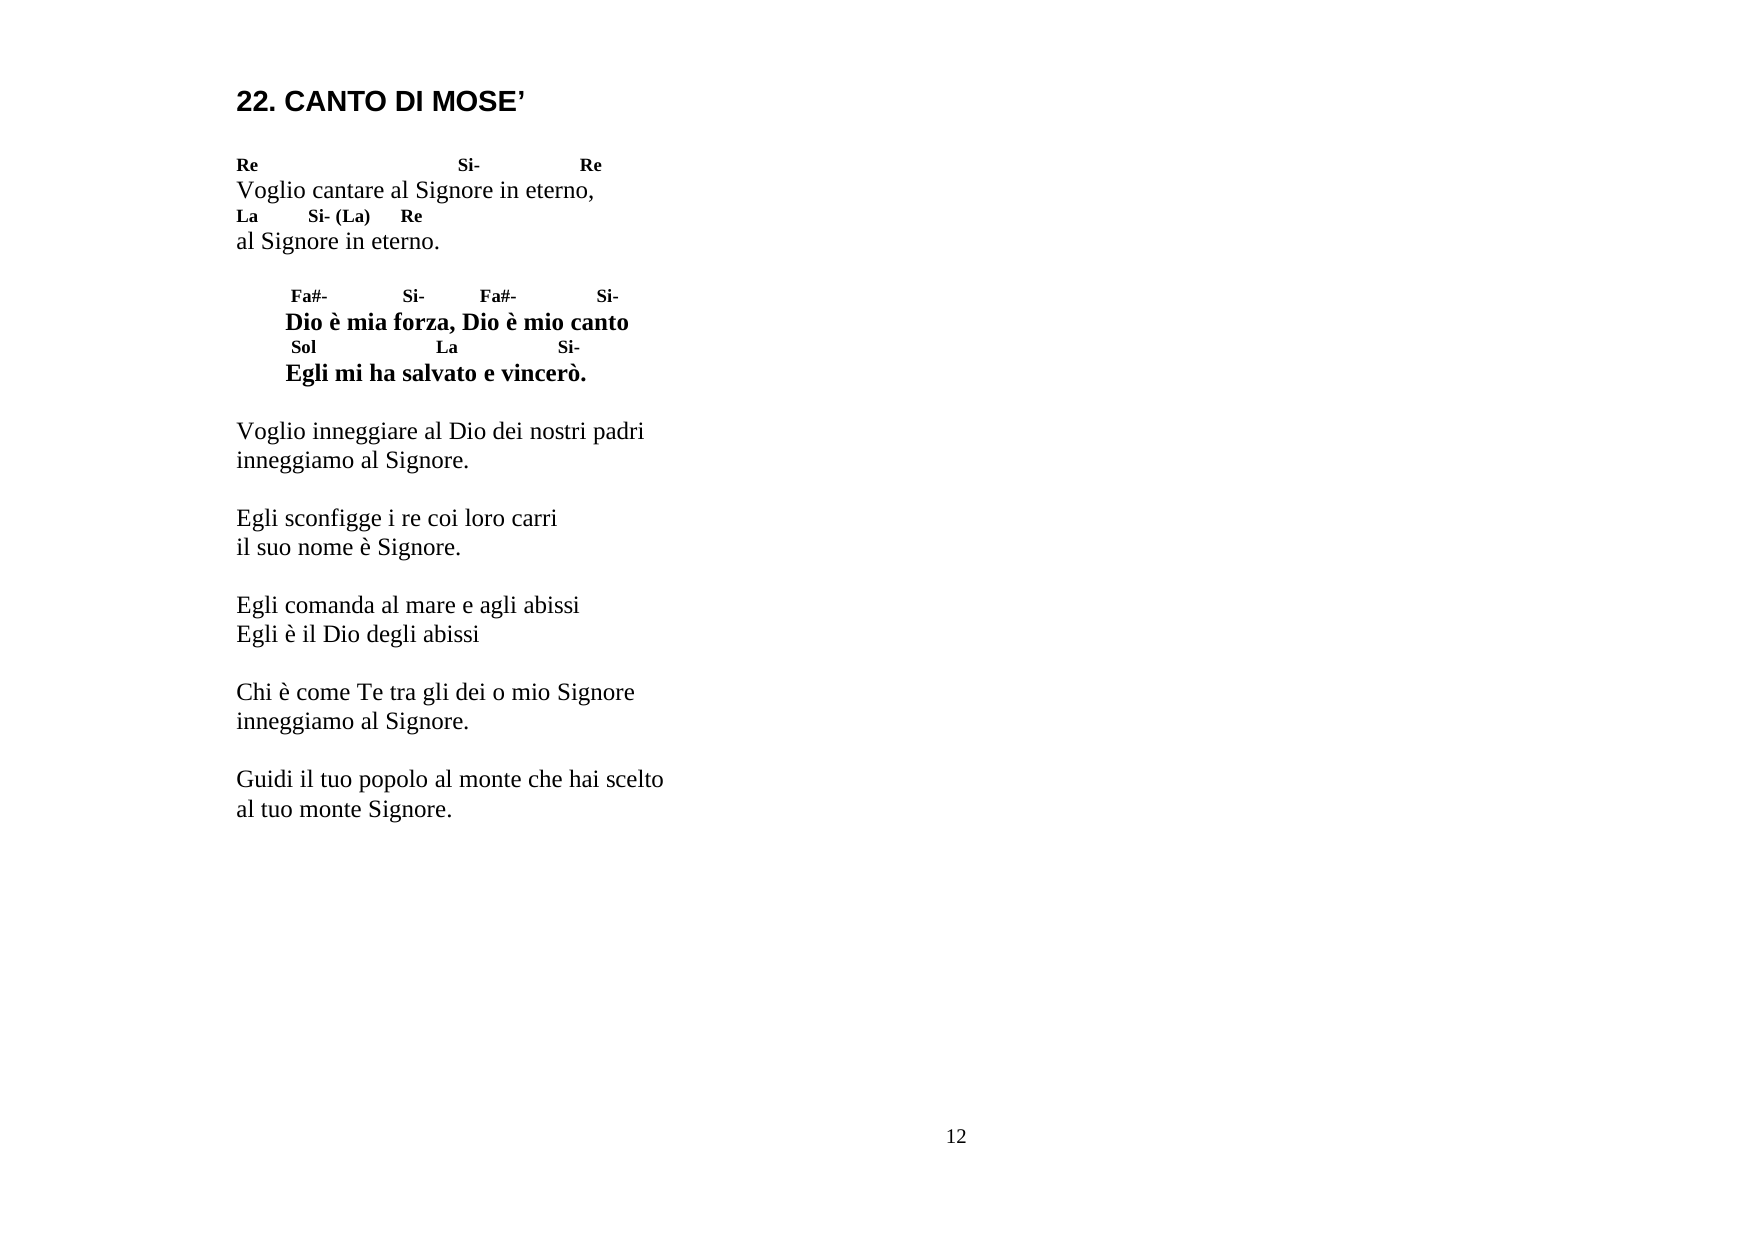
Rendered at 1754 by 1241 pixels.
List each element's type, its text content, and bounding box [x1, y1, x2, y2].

text Voglio inneggiare al Dio dei nostri padri [236, 416, 891, 445]
text Egli sconfigge i re coi loro carri [236, 503, 869, 532]
text Egli mi ha salvato e vincerò. [266, 357, 869, 387]
text al Signore in eterno. [236, 226, 869, 255]
subtitle 22. CANTO DI MOSE’ [236, 84, 867, 118]
text Voglio cantare al Signore in eterno, [236, 175, 869, 204]
text La Si- (La) Re [236, 204, 869, 226]
text Dio è mia forza, Dio è mio canto [266, 306, 869, 335]
text Fa#- Si- Fa#- Si- [266, 284, 869, 306]
text Egli comanda al mare e agli abissi [236, 590, 869, 619]
text inneggiamo al Signore. [236, 706, 869, 735]
text al tuo monte Signore. [236, 793, 869, 822]
text il suo nome è Signore. [236, 532, 869, 561]
text Re Si- Re [236, 153, 869, 175]
text Sol La Si- [266, 335, 869, 357]
text Chi è come Te tra gli dei o mio Signore [236, 677, 869, 706]
text inneggiamo al Signore. [236, 445, 869, 474]
text Egli è il Dio degli abissi [236, 619, 869, 648]
text Guidi il tuo popolo al monte che hai scelto [236, 764, 891, 793]
